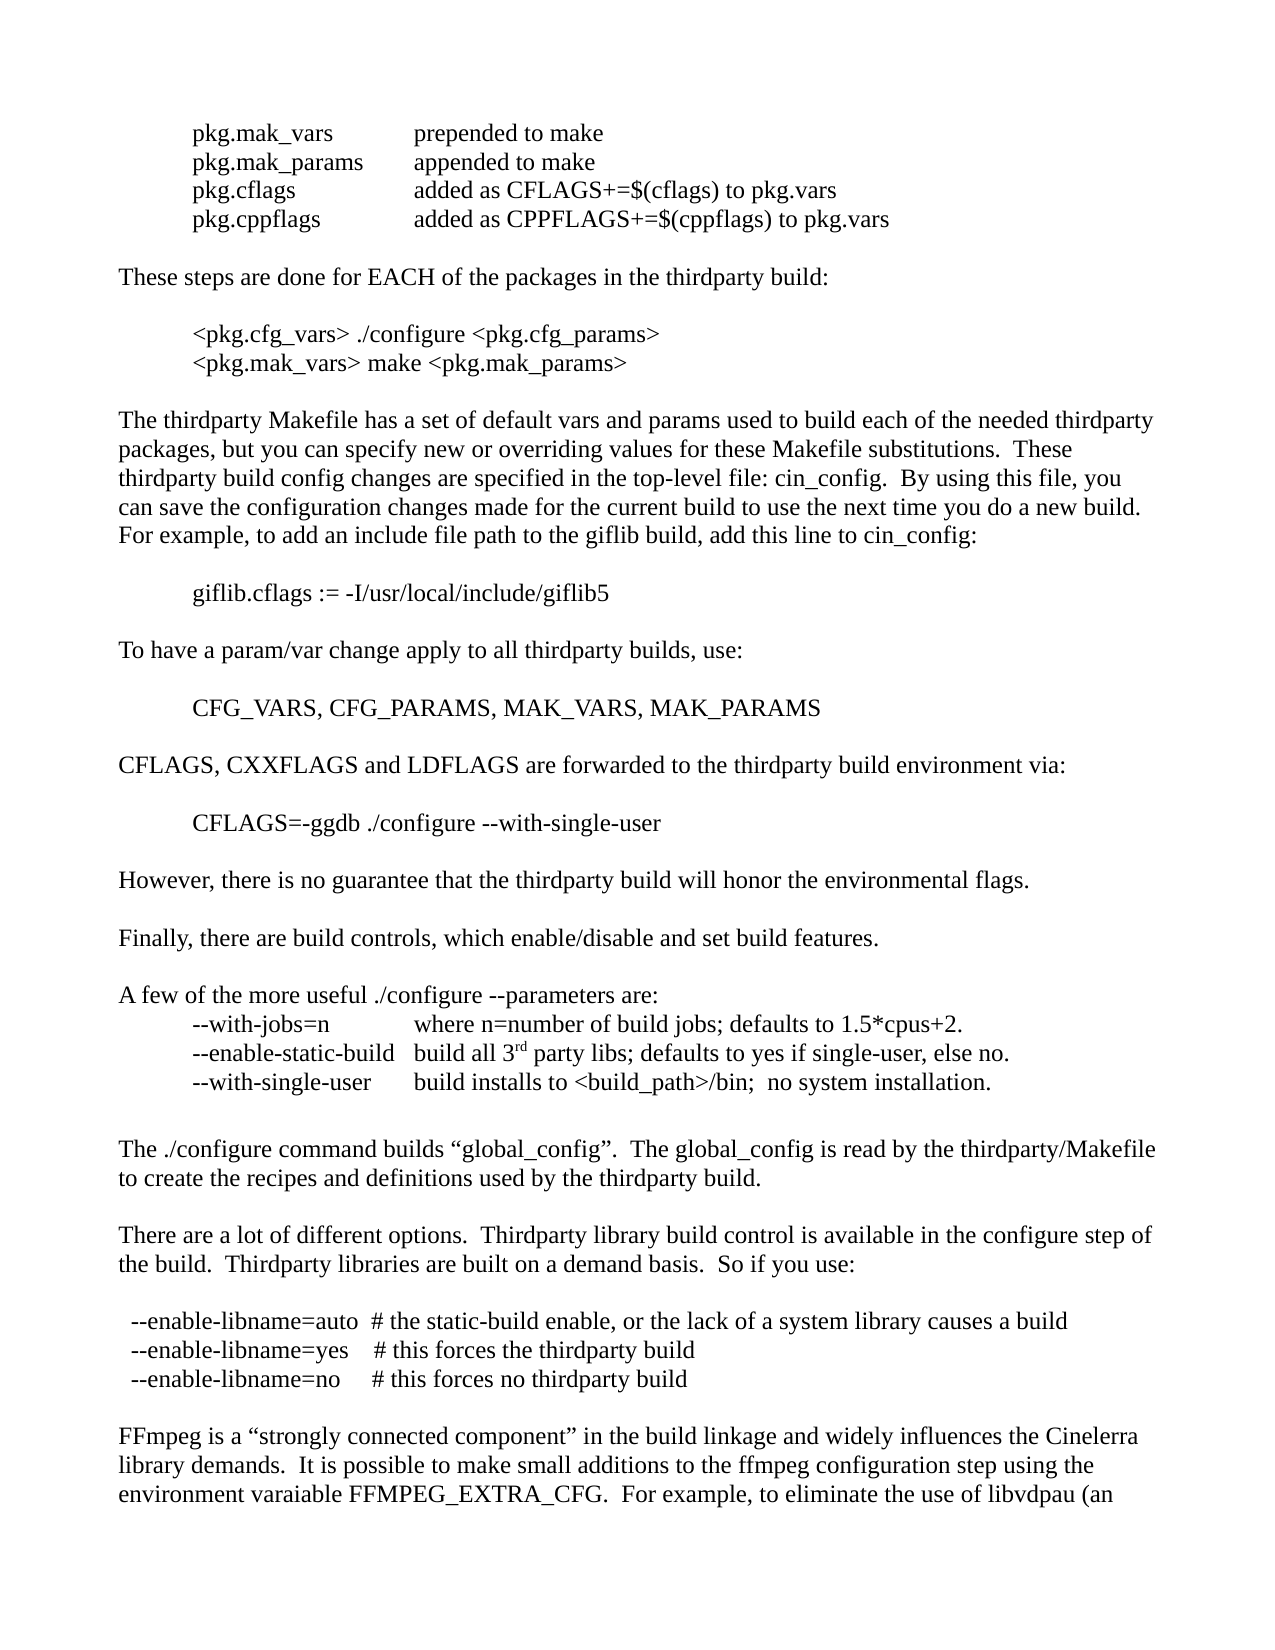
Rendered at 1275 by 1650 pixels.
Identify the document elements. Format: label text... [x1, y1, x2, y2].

text pkg.cflags added as CFLAGS+=$(cflags) to pkg.vars [118, 176, 1157, 204]
text However, there is no guarantee that the thirdparty build will honor the environmental flags. [118, 866, 1157, 894]
text Finally, there are build controls, which enable/disable and set build features. [118, 923, 1157, 952]
text <pkg.mak_vars> make <pkg.mak_params> [118, 348, 1157, 377]
text A few of the more useful ./configure --parameters are: [118, 981, 1157, 1009]
text <pkg.cfg_vars> ./configure <pkg.cfg_params> [118, 319, 1157, 348]
text pkg.cppflags added as CPPFLAGS+=$(cppflags) to pkg.vars [118, 204, 1157, 233]
text There are a lot of different options. Thirdparty library build control is available in the configure step of the build. Thirdparty libraries are built on a demand basis. So if you use: [118, 1220, 1157, 1278]
text To have a param/var change apply to all thirdparty builds, use: [118, 636, 1157, 664]
text pkg.mak_vars prepended to make [118, 118, 1157, 147]
text --enable-libname=no # this forces no thirdparty build [118, 1364, 1157, 1393]
text CFG_VARS, CFG_PARAMS, MAK_VARS, MAK_PARAMS [118, 693, 1157, 722]
text These steps are done for EACH of the packages in the thirdparty build: [118, 262, 1157, 291]
text --enable-static-build build all 3rd party libs; defaults to yes if single-user, else no. [118, 1038, 1157, 1067]
text FFmpeg is a “strongly connected component” in the build linkage and widely influences the Cinelerra library demands. It is possible to make small additions to the ffmpeg configuration step using the environment varaiable FFMPEG_EXTRA_CFG. For example, to eliminate the use of libvdpau (an [118, 1421, 1157, 1508]
text --enable-libname=auto # the static-build enable, or the lack of a system library causes a build [118, 1306, 1157, 1335]
text The thirdparty Makefile has a set of default vars and params used to build each of the needed thirdparty packages, but you can specify new or overriding values for these Makefile substitutions. These thirdparty build config changes are specified in the top-level file: cin_config. By using this file, you can save the configuration changes made for the current build to use the next time you do a new build. For example, to add an include file path to the giflib build, add this line to cin_config: [118, 406, 1157, 549]
text --with-jobs=n where n=number of build jobs; defaults to 1.5*cpus+2. [118, 1009, 1157, 1038]
text pkg.mak_params appended to make [118, 147, 1157, 176]
text giflib.cflags := -I/usr/local/include/giflib5 [118, 578, 1157, 607]
text The ./configure command builds “global_config”. The global_config is read by the thirdparty/Makefile to create the recipes and definitions used by the thirdparty build. [118, 1134, 1157, 1191]
text --with-single-user build installs to <build_path>/bin; no system installation. [118, 1067, 1157, 1096]
text CFLAGS=-ggdb ./configure --with-single-user [118, 808, 1157, 837]
text --enable-libname=yes # this forces the thirdparty build [118, 1335, 1157, 1364]
text CFLAGS, CXXFLAGS and LDFLAGS are forwarded to the thirdparty build environment via: [118, 751, 1157, 779]
